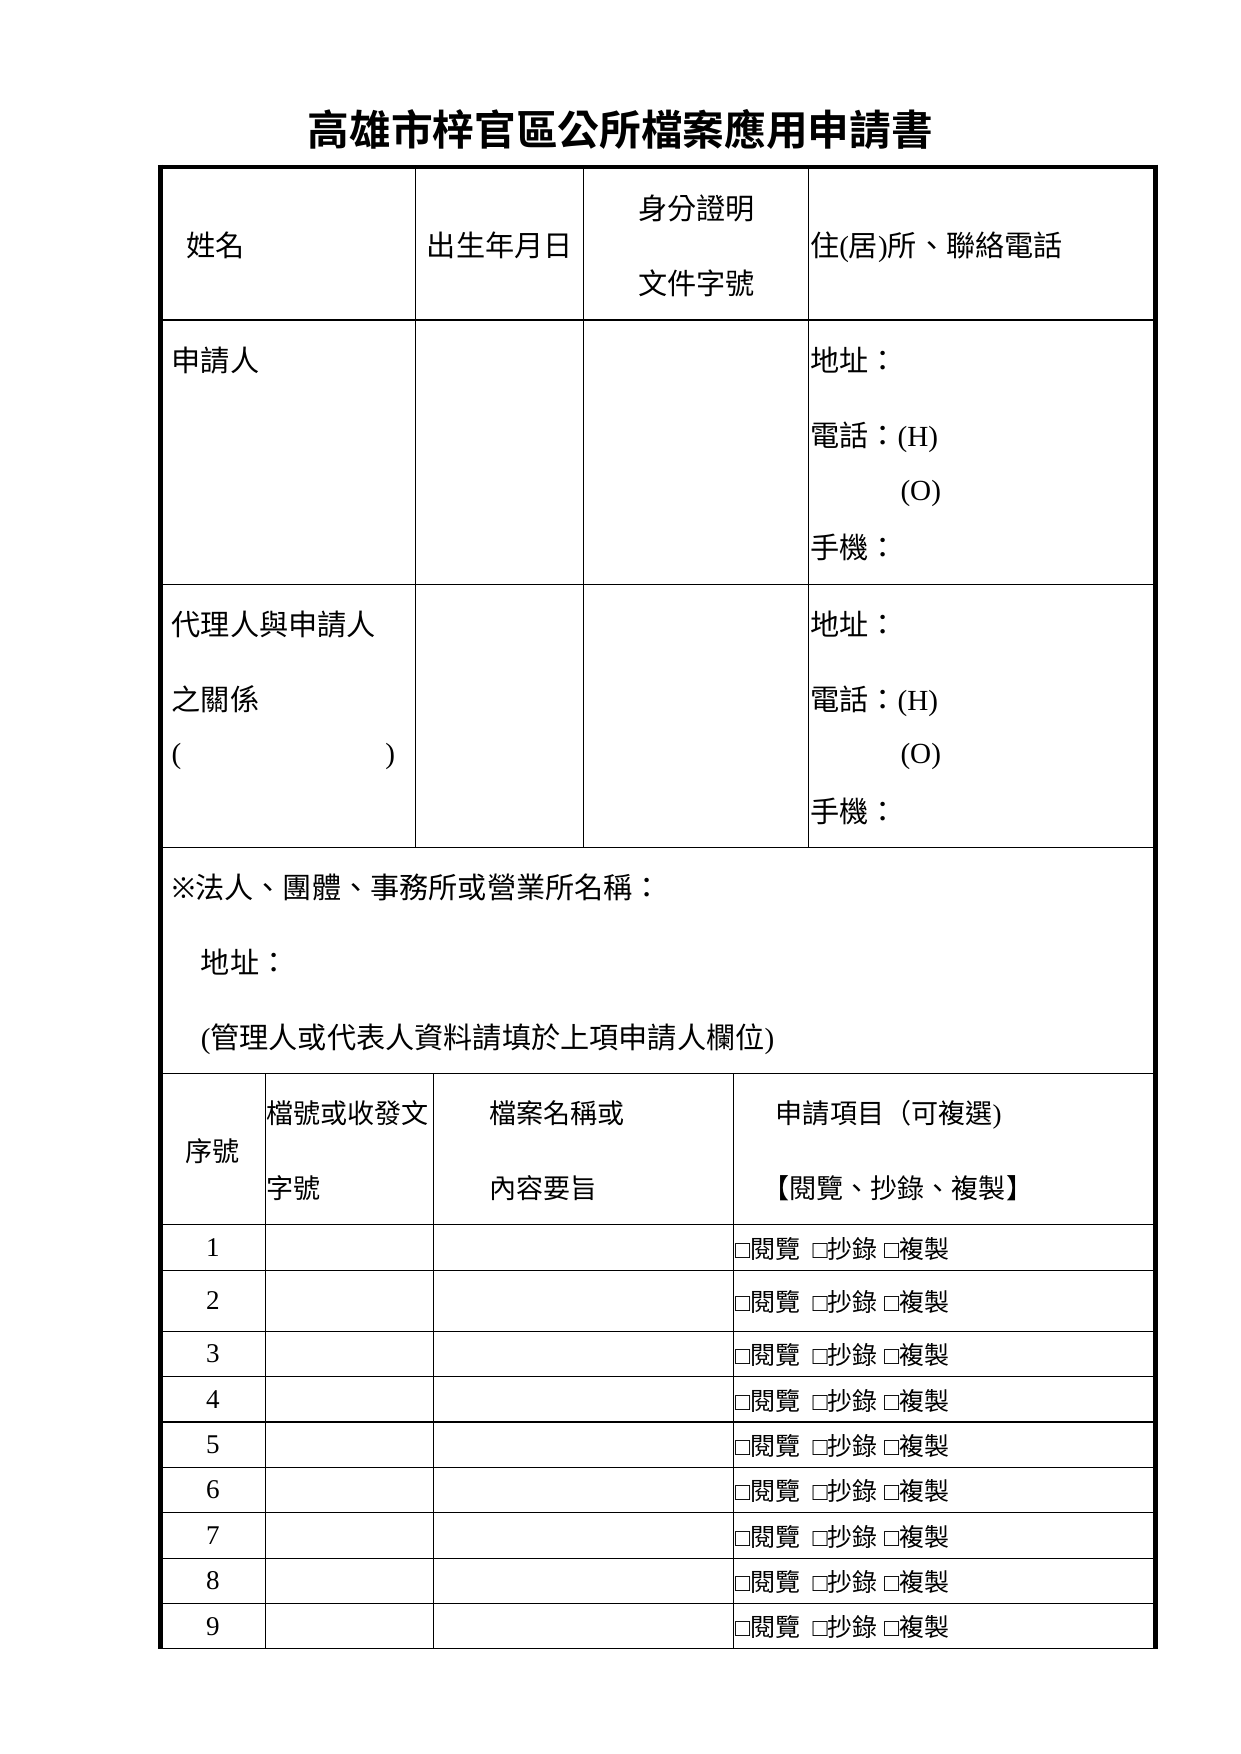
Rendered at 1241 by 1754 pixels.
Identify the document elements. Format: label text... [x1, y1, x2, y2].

table_cell [266, 1225, 433, 1270]
table_cell [266, 1513, 433, 1557]
table_cell 申請人 [163, 321, 415, 584]
table_cell 8 [163, 1559, 265, 1603]
table_cell 9 [163, 1604, 265, 1648]
table_cell [434, 1271, 733, 1331]
table_cell 檔案名稱或 內容要旨 [434, 1074, 733, 1224]
table_cell ※法人、團體、事務所或營業所名稱： 地址： (管理人或代表人資料請填於上項申請人欄位) [163, 848, 1153, 1073]
table_cell □閱覽 □抄錄 □複製 [734, 1225, 1153, 1270]
table_cell [266, 1271, 433, 1331]
table_cell [434, 1332, 733, 1376]
table_cell □閱覽 □抄錄 □複製 [734, 1332, 1153, 1376]
table_cell 序號 [163, 1074, 265, 1224]
table_cell 地址： 電話：(H) (O) 手機： [809, 321, 1153, 584]
table_cell [416, 321, 583, 584]
table_cell □閱覽 □抄錄 □複製 [734, 1468, 1153, 1512]
table_cell [266, 1604, 433, 1648]
table_cell 7 [163, 1513, 265, 1557]
table_cell □閱覽 □抄錄 □複製 [734, 1377, 1153, 1421]
table_cell 4 [163, 1377, 265, 1421]
table_cell 3 [163, 1332, 265, 1376]
table_cell [266, 1332, 433, 1376]
table_cell [266, 1377, 433, 1421]
table_cell 檔號或收發文字號 [266, 1074, 433, 1224]
table_cell [266, 1559, 433, 1603]
table_cell [266, 1423, 433, 1467]
table_header 出生年月日 [416, 169, 583, 319]
table_cell □閱覽 □抄錄 □複製 [734, 1271, 1153, 1331]
table_cell 申請項目（可複選) 【閱覽、抄錄、複製】 [734, 1074, 1153, 1224]
table_cell [434, 1377, 733, 1421]
table_cell [434, 1423, 733, 1467]
table_cell 6 [163, 1468, 265, 1512]
table_cell [266, 1468, 433, 1512]
table_cell [434, 1604, 733, 1648]
table_cell [434, 1513, 733, 1557]
table_cell □閱覽 □抄錄 □複製 [734, 1423, 1153, 1467]
table_cell □閱覽 □抄錄 □複製 [734, 1513, 1153, 1557]
table_cell [434, 1225, 733, 1270]
table_cell 2 [163, 1271, 265, 1331]
table_cell 5 [163, 1423, 265, 1467]
table_cell 地址： 電話：(H) (O) 手機： [809, 585, 1153, 847]
table_cell □閱覽 □抄錄 □複製 [734, 1604, 1153, 1648]
table_header 身分證明 文件字號 [584, 169, 808, 319]
table_cell □閱覽 □抄錄 □複製 [734, 1559, 1153, 1603]
table_cell 代理人與申請人之關係 ( ) [163, 585, 415, 847]
table_header 住(居)所、聯絡電話 [809, 169, 1153, 319]
text 高雄市梓官區公所檔案應用申請書 [187, 89, 1053, 164]
table_header 姓名 [163, 169, 415, 319]
table_cell [584, 585, 808, 847]
table_cell [434, 1559, 733, 1603]
table_cell [416, 585, 583, 847]
table_cell [584, 321, 808, 584]
table_cell 1 [163, 1225, 265, 1270]
table_cell [434, 1468, 733, 1512]
